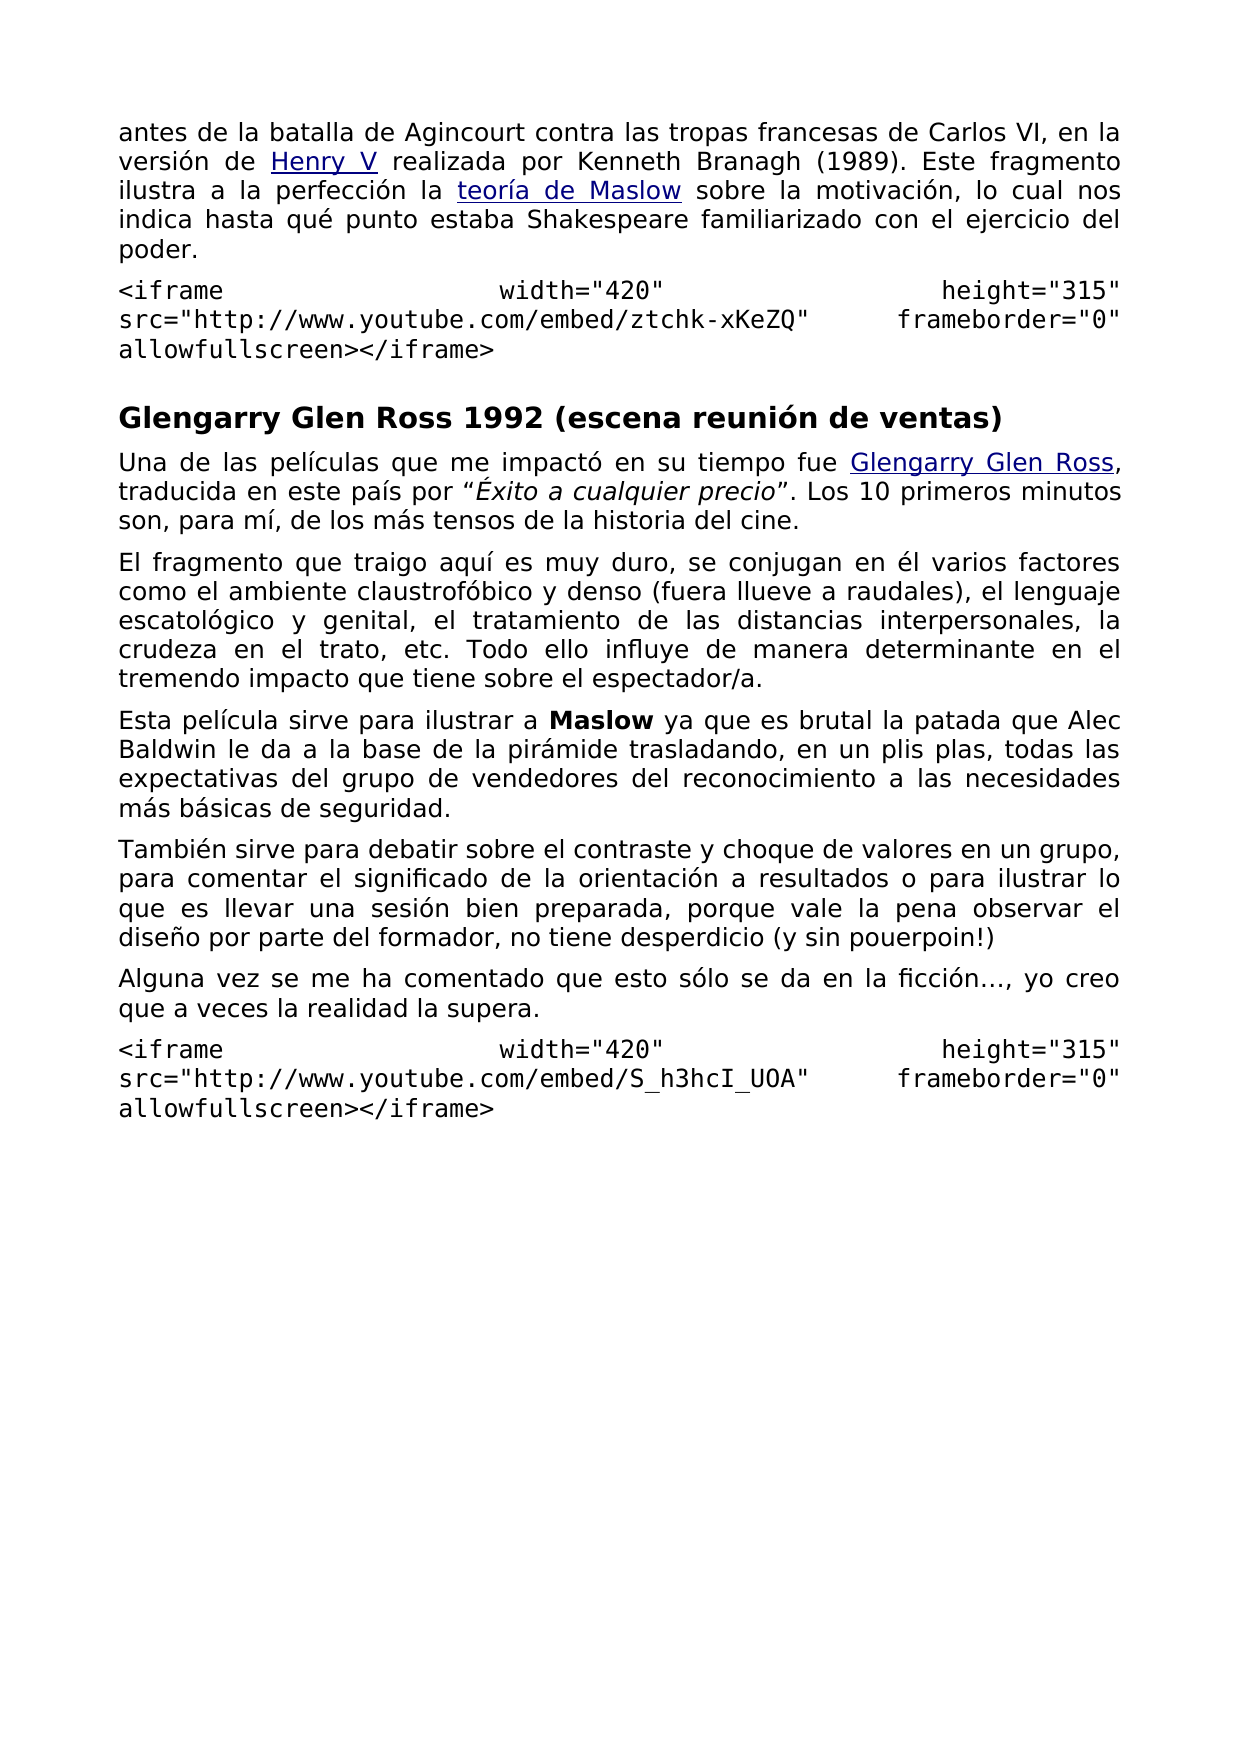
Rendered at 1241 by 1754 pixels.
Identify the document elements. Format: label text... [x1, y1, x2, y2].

subtitle Glengarry Glen Ross 1992 (escena reunión de ventas) [118, 401, 1122, 435]
text <iframe width="420" height="315" src="http://www.youtube.com/embed/S_h3hcI_UOA" frameborder="0" allowfullscreen></iframe> [118, 1035, 1122, 1123]
text El fragmento que traigo aquí es muy duro, se conjugan en él varios factores como el ambiente claustrofóbico y denso (fuera llueve a raudales), el lenguaje escatológico y genital, el tratamiento de las distancias interpersonales, la crudeza en el trato, etc. Todo ello influye de manera determinante en el tremendo impacto que tiene sobre el espectador/a. [118, 548, 1122, 694]
text También sirve para debatir sobre el contraste y choque de valores en un grupo, para comentar el significado de la orientación a resultados o para ilustrar lo que es llevar una sesión bien preparada, porque vale la pena observar el diseño por parte del formador, no tiene desperdicio (y sin pouerpoin!) [118, 835, 1122, 952]
text antes de la batalla de Agincourt contra las tropas francesas de Carlos VI, en la versión de Henry V realizada por Kenneth Branagh (1989). Este fragmento ilustra a la perfección la teoría de Maslow sobre la motivación, lo cual nos indica hasta qué punto estaba Shakespeare familiarizado con el ejercicio del poder. [118, 118, 1122, 264]
text Una de las películas que me impactó en su tiempo fue Glengarry Glen Ross, traducida en este país por “Éxito a cualquier precio”. Los 10 primeros minutos son, para mí, de los más tensos de la historia del cine. [118, 448, 1122, 535]
text Esta película sirve para ilustrar a Maslow ya que es brutal la patada que Alec Baldwin le da a la base de la pirámide trasladando, en un plis plas, todas las expectativas del grupo de vendedores del reconocimiento a las necesidades más básicas de seguridad. [118, 706, 1122, 823]
text <iframe width="420" height="315" src="http://www.youtube.com/embed/ztchk-xKeZQ" frameborder="0" allowfullscreen></iframe> [118, 276, 1122, 364]
text Alguna vez se me ha comentado que esto sólo se da en la ficción…, yo creo que a veces la realidad la supera. [118, 964, 1122, 1023]
